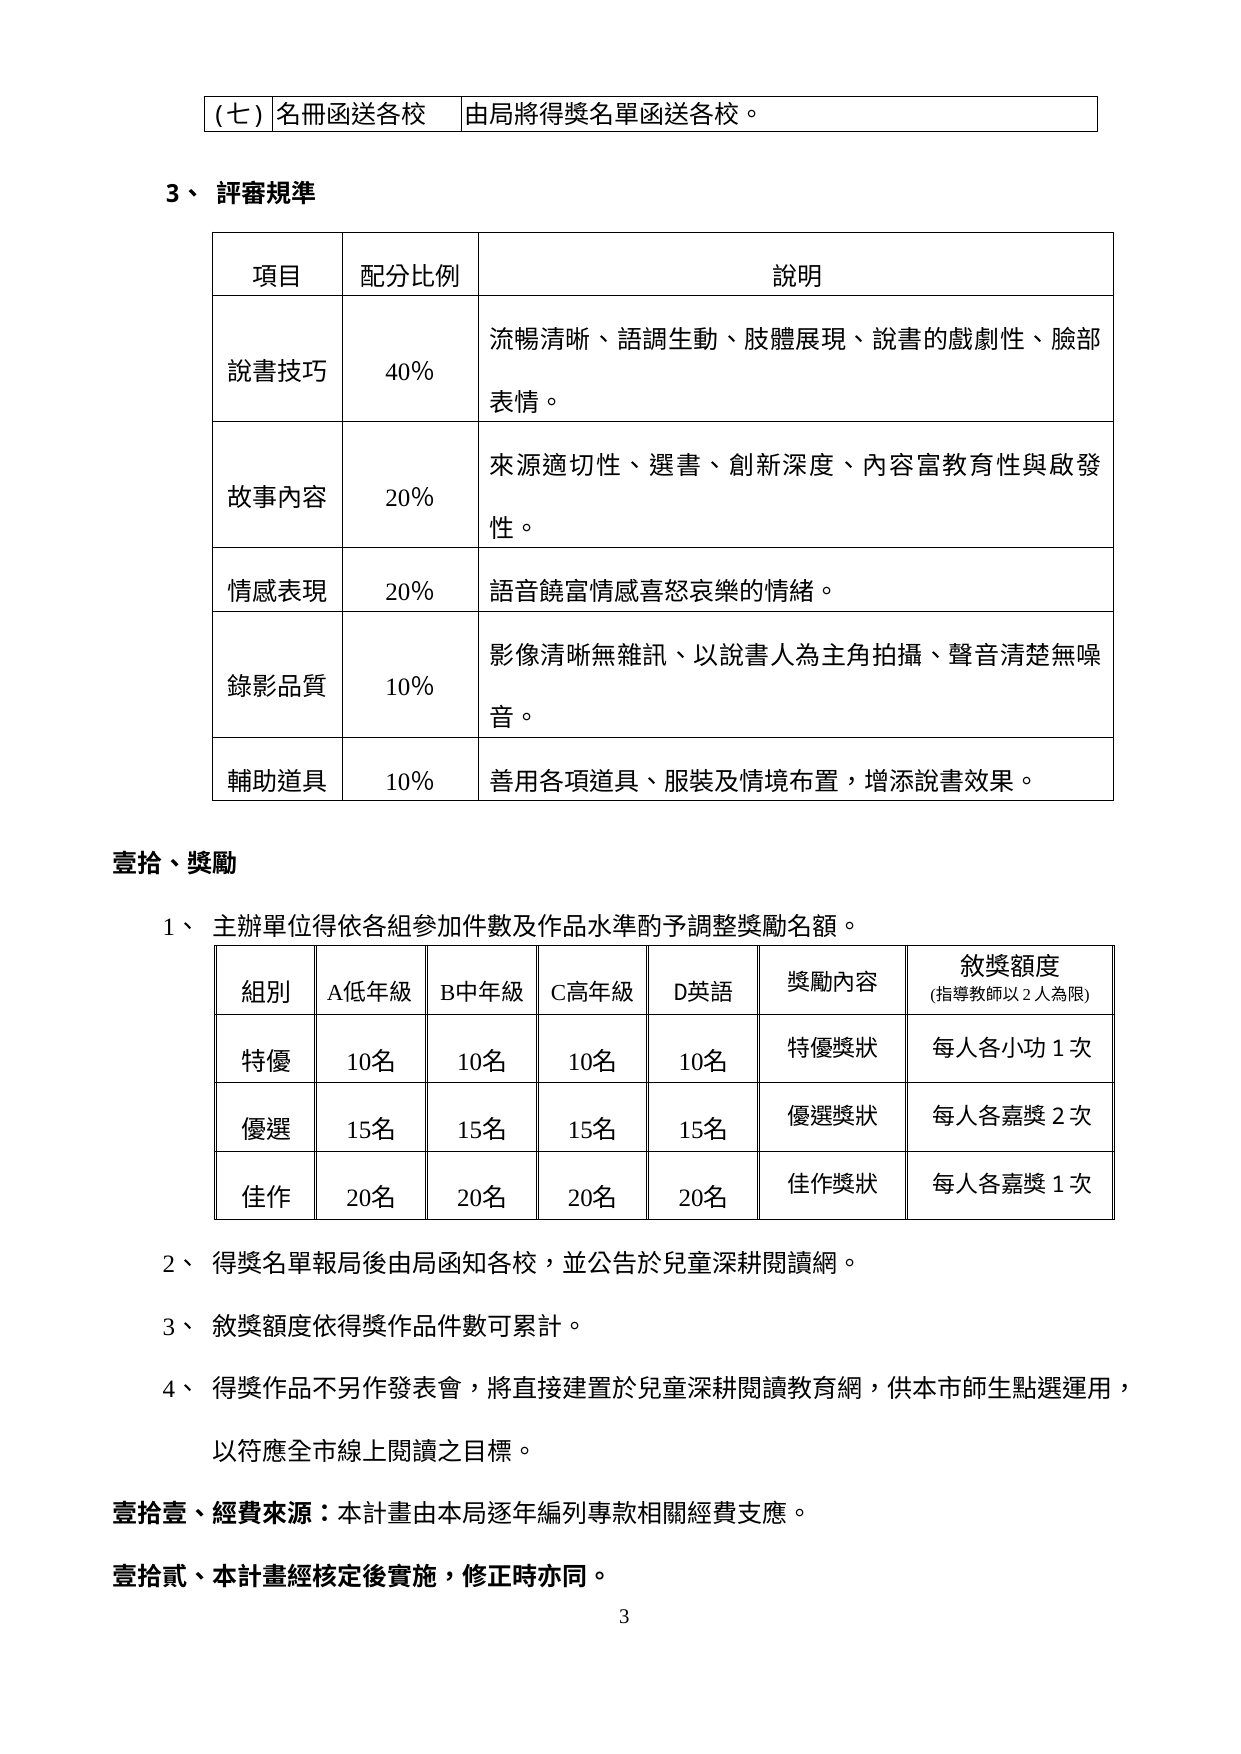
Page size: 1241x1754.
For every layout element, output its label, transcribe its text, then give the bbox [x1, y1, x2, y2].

table_cell 10％ [343, 738, 478, 800]
table_cell (七) [205, 97, 272, 131]
table_cell 20名 [428, 1152, 536, 1219]
text 壹拾、獎勵 [112, 820, 1128, 883]
table_cell 15名 [428, 1083, 536, 1151]
table_cell 善用各項道具、服裝及情境布置，增添說書效果。 [479, 738, 1113, 800]
table_header 獎勵內容 [760, 946, 905, 1014]
table_cell 來源適切性、選書、創新深度、內容富教育性與啟發性。 [479, 422, 1113, 547]
table_cell 10％ [343, 612, 478, 737]
table_cell 流暢清晰、語調生動、肢體展現、說書的戲劇性、臉部表情。 [479, 296, 1113, 421]
table_cell 特優 [217, 1015, 314, 1082]
table_cell 每人各嘉獎1次 [908, 1152, 1112, 1219]
table_cell 輔助道具 [213, 738, 342, 800]
list 敘獎額度依得獎作品件數可累計。 [162, 1282, 1128, 1345]
table_cell 20名 [649, 1152, 757, 1219]
text 壹拾壹、經費來源：本計畫由本局逐年編列專款相關經費支應。 [112, 1470, 1128, 1532]
list 得獎作品不另作發表會，將直接建置於兒童深耕閱讀教育網，供本市師生點選運用，以符應全市線上閱讀之目標。 [162, 1345, 1128, 1470]
table_cell 每人各小功1次 [908, 1015, 1112, 1082]
text 壹拾貳、本計畫經核定後實施，修正時亦同。 [112, 1532, 1128, 1595]
table_cell 15名 [317, 1083, 425, 1151]
table_cell 優選 [217, 1083, 314, 1151]
table_cell 情感表現 [213, 548, 342, 611]
list 主辦單位得依各組參加件數及作品水準酌予調整獎勵名額。 [162, 883, 1128, 945]
list 得獎名單報局後由局函知各校，並公告於兒童深耕閱讀網。 [162, 1220, 1128, 1282]
table_header 項目 [213, 233, 342, 295]
table_cell 20％ [343, 548, 478, 611]
table_cell 15名 [539, 1083, 646, 1151]
table_cell 40％ [343, 296, 478, 421]
table_cell 10名 [428, 1015, 536, 1082]
table_cell 由局將得獎名單函送各校。 [462, 97, 1097, 131]
table_cell 故事內容 [213, 422, 342, 547]
table_cell 語音饒富情感喜怒哀樂的情緒。 [479, 548, 1113, 611]
table_cell 特優獎狀 [760, 1015, 905, 1082]
table_cell 佳作獎狀 [760, 1152, 905, 1219]
table_cell 名冊函送各校 [273, 97, 461, 131]
table_header A低年級 [317, 946, 425, 1014]
table_header 敘獎額度 (指導教師以2人為限) [908, 946, 1112, 1014]
table_cell 20％ [343, 422, 478, 547]
list 評審規準 [165, 150, 1128, 213]
table_header D英語 [649, 946, 757, 1014]
table_cell 說書技巧 [213, 296, 342, 421]
table_cell 10名 [649, 1015, 757, 1082]
table_cell 每人各嘉獎2次 [908, 1083, 1112, 1151]
table_cell 錄影品質 [213, 612, 342, 737]
table_cell 15名 [649, 1083, 757, 1151]
table_header 配分比例 [343, 233, 478, 295]
table_cell 10名 [317, 1015, 425, 1082]
table_cell 20名 [539, 1152, 646, 1219]
table_header 組別 [217, 946, 314, 1014]
table_cell 影像清晰無雜訊、以說書人為主角拍攝、聲音清楚無噪音。 [479, 612, 1113, 737]
table_cell 優選獎狀 [760, 1083, 905, 1151]
table_header B中年級 [428, 946, 536, 1014]
table_header 說明 [479, 233, 1113, 295]
table_cell 10名 [539, 1015, 646, 1082]
table_header C高年級 [539, 946, 646, 1014]
table_cell 20名 [317, 1152, 425, 1219]
table_cell 佳作 [217, 1152, 314, 1219]
